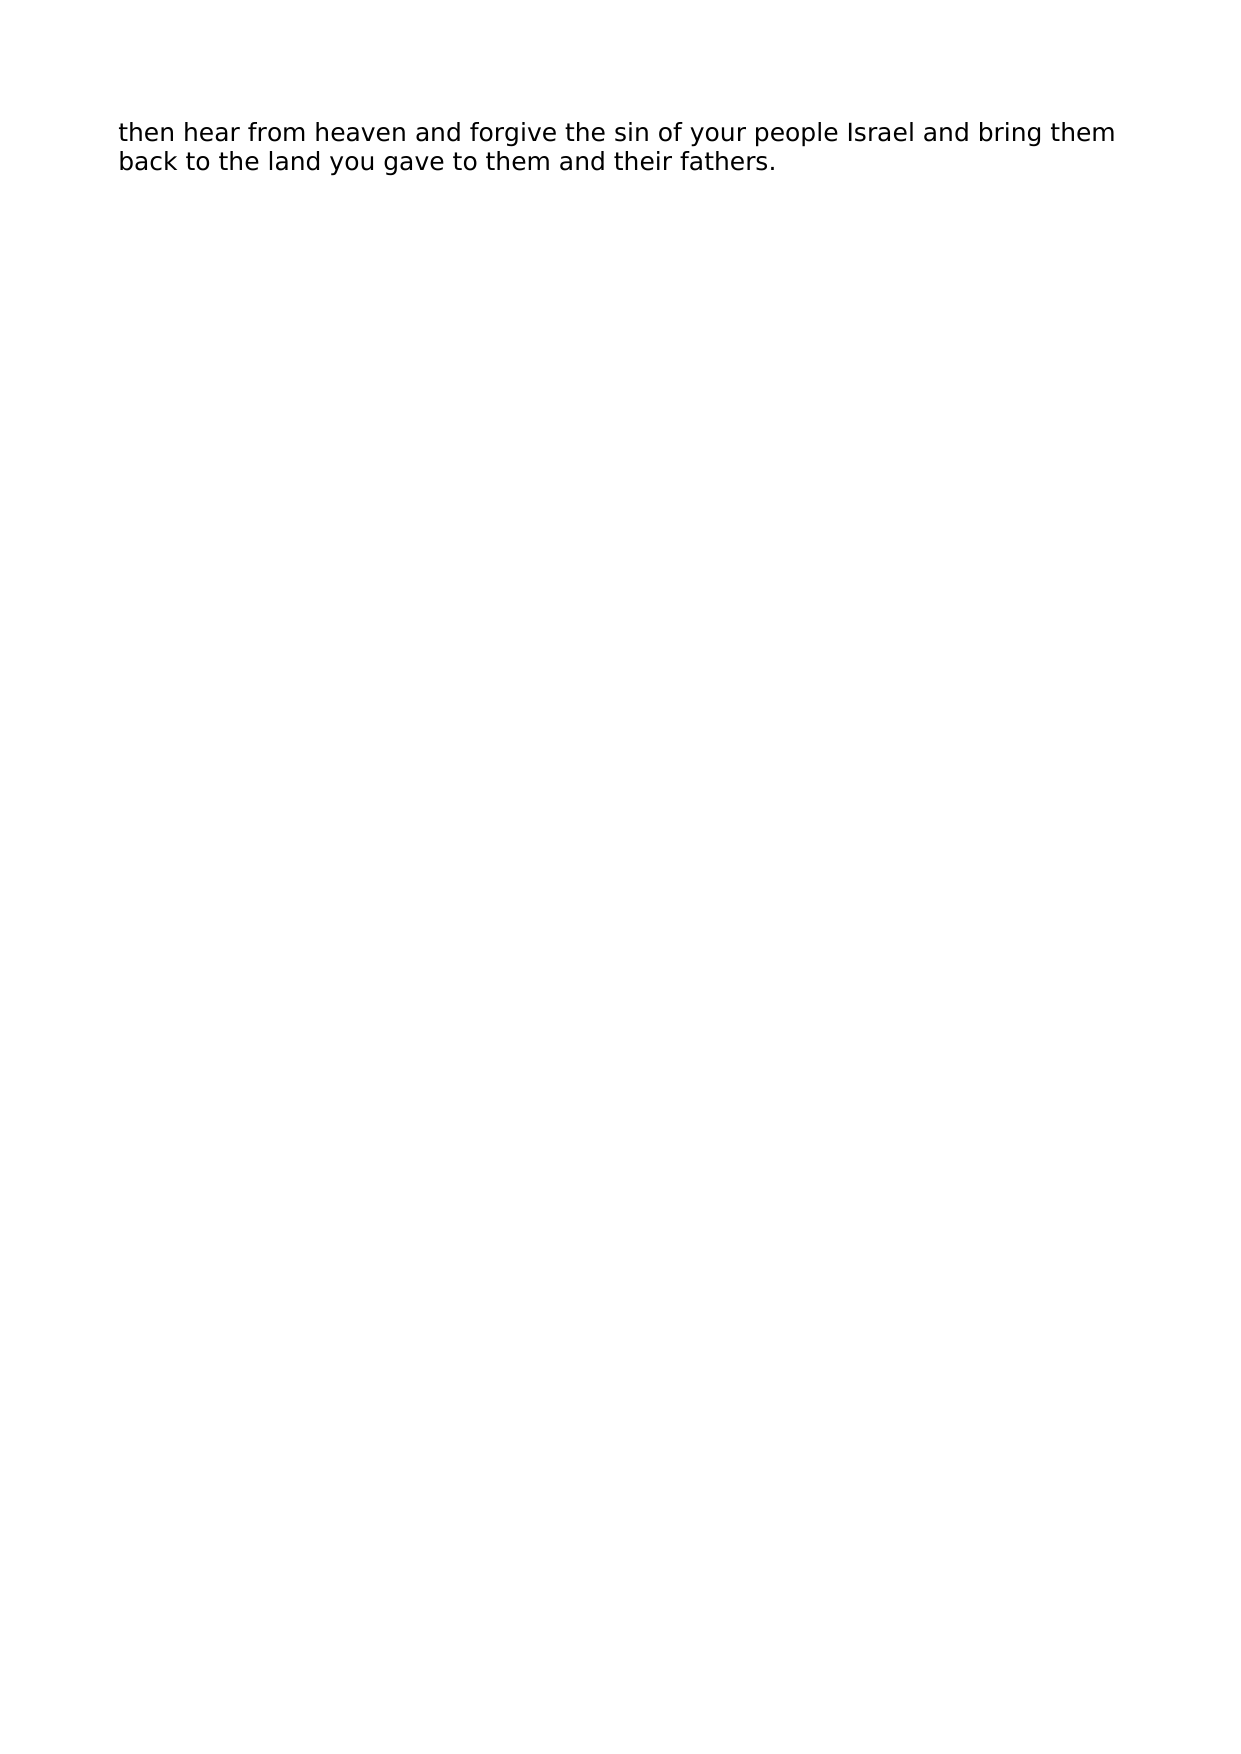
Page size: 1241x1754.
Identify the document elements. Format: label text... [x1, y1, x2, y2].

text then hear from heaven and forgive the sin of your people Israel and bring them back to the land you gave to them and their fathers. [118, 118, 1122, 176]
